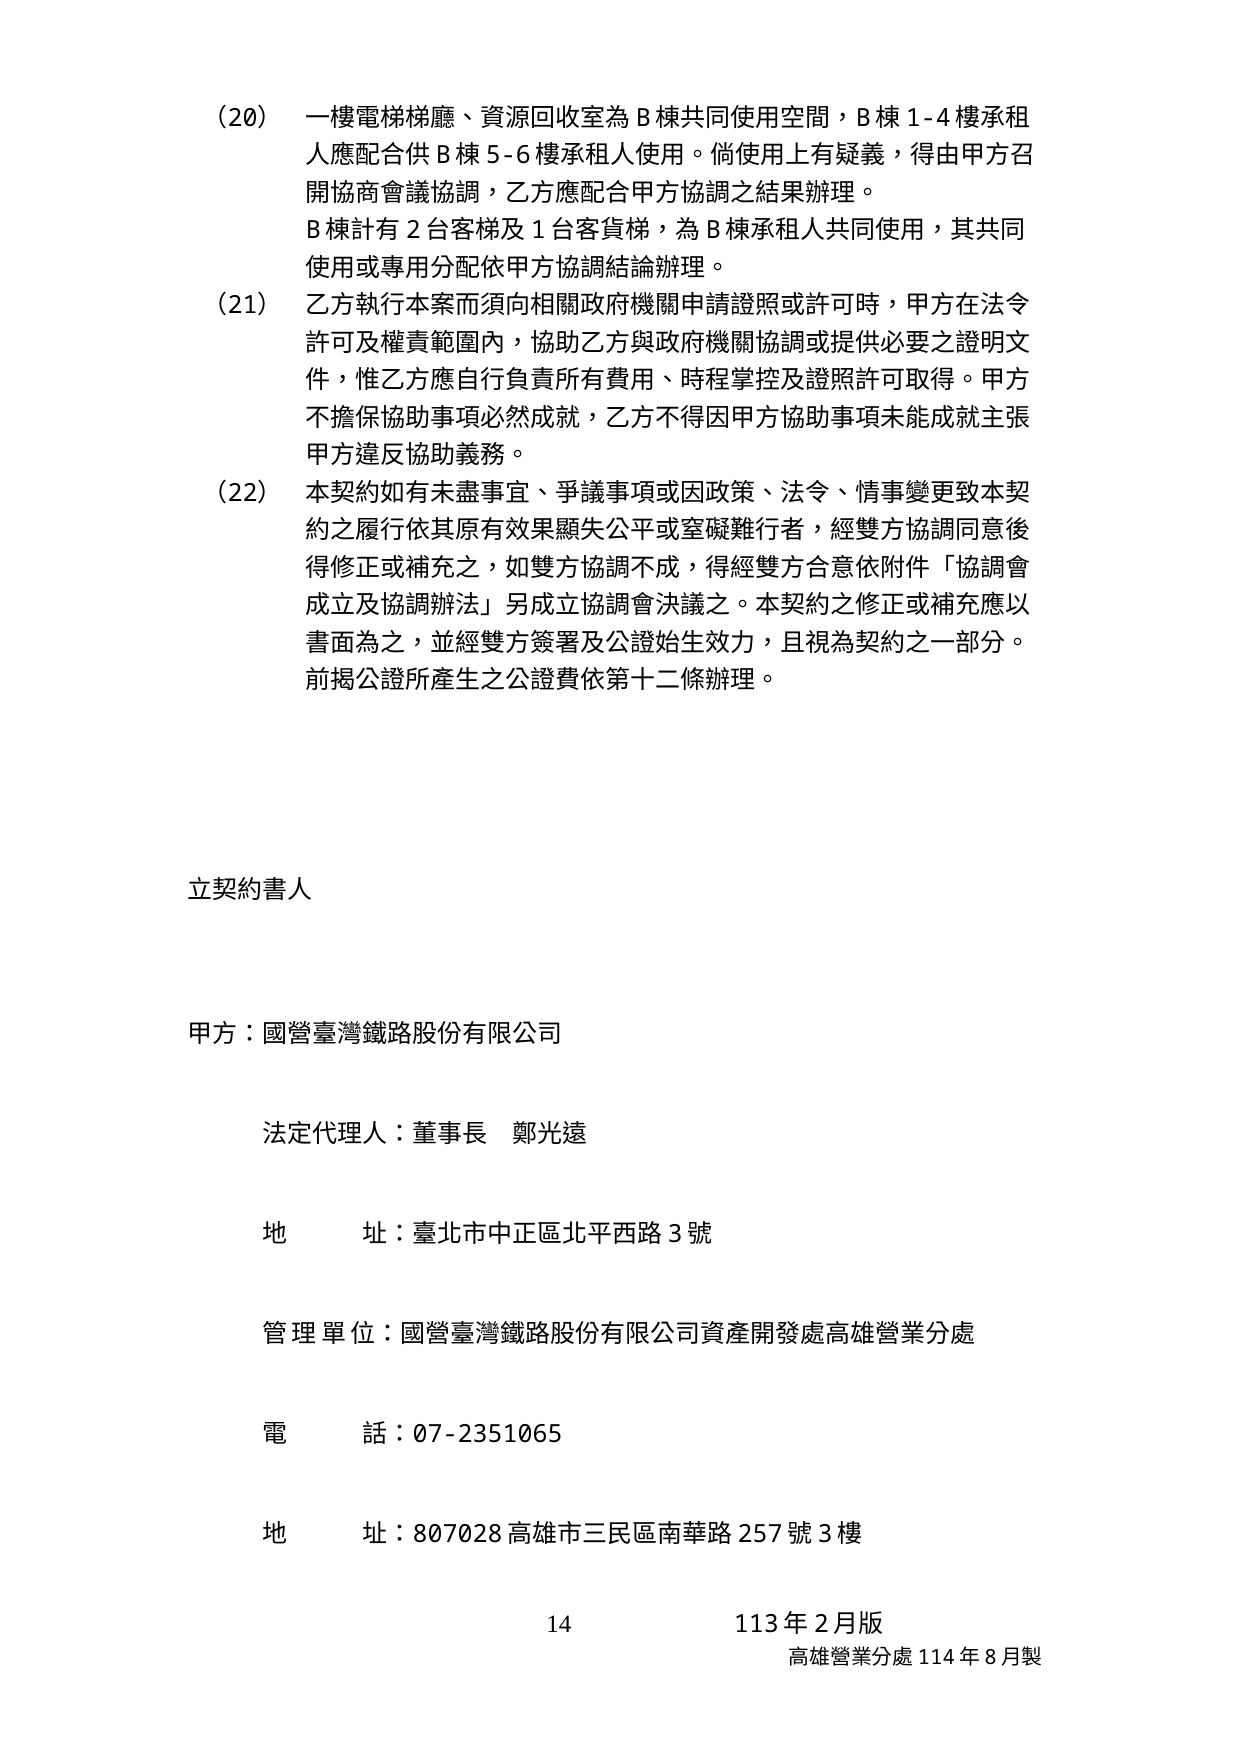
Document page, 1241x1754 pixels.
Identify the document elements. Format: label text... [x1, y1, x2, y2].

text 立契約書人 [187, 846, 1053, 909]
text 管理單位：國營臺灣鐵路股份有限公司資產開發處高雄營業分處 [262, 1290, 1053, 1352]
list 本契約如有未盡事宜、爭議事項或因政策、法令、情事變更致本契約之履行依其原有效果顯失公平或窒礙難行者，經雙方協調同意後得修正或補充之，如雙方協調不成，得經雙方合意依附件「協調會成立及協調辦法」另成立協調會決議之。本契約之修正或補充應以書面為之，並經雙方簽署及公證始生效力，且視為契約之一部分。 [202, 471, 1047, 659]
text 甲方：國營臺灣鐵路股份有限公司 [187, 990, 1053, 1052]
text 地 址：臺北市中正區北平西路3號 [262, 1190, 1053, 1252]
text 地 址：807028高雄市三民區南華路257號3樓 [262, 1490, 1053, 1552]
text B棟計有2台客梯及1台客貨梯，為B棟承租人共同使用，其共同使用或專用分配依甲方協調結論辦理。 [306, 209, 1047, 284]
list 乙方執行本案而須向相關政府機關申請證照或許可時，甲方在法令許可及權責範圍內，協助乙方與政府機關協調或提供必要之證明文件，惟乙方應自行負責所有費用、時程掌控及證照許可取得。甲方不擔保協助事項必然成就，乙方不得因甲方協助事項未能成就主張甲方違反協助義務。 [202, 284, 1047, 471]
text 前揭公證所產生之公證費依第十二條辦理。 [306, 659, 1047, 696]
text 電 話：07-2351065 [262, 1390, 1053, 1452]
list 一樓電梯梯廳、資源回收室為B棟共同使用空間，B棟1-4樓承租人應配合供B棟5-6樓承租人使用。倘使用上有疑義，得由甲方召開協商會議協調，乙方應配合甲方協調之結果辦理。 [202, 96, 1047, 209]
text 法定代理人：董事長 鄭光遠 [262, 1090, 1053, 1152]
